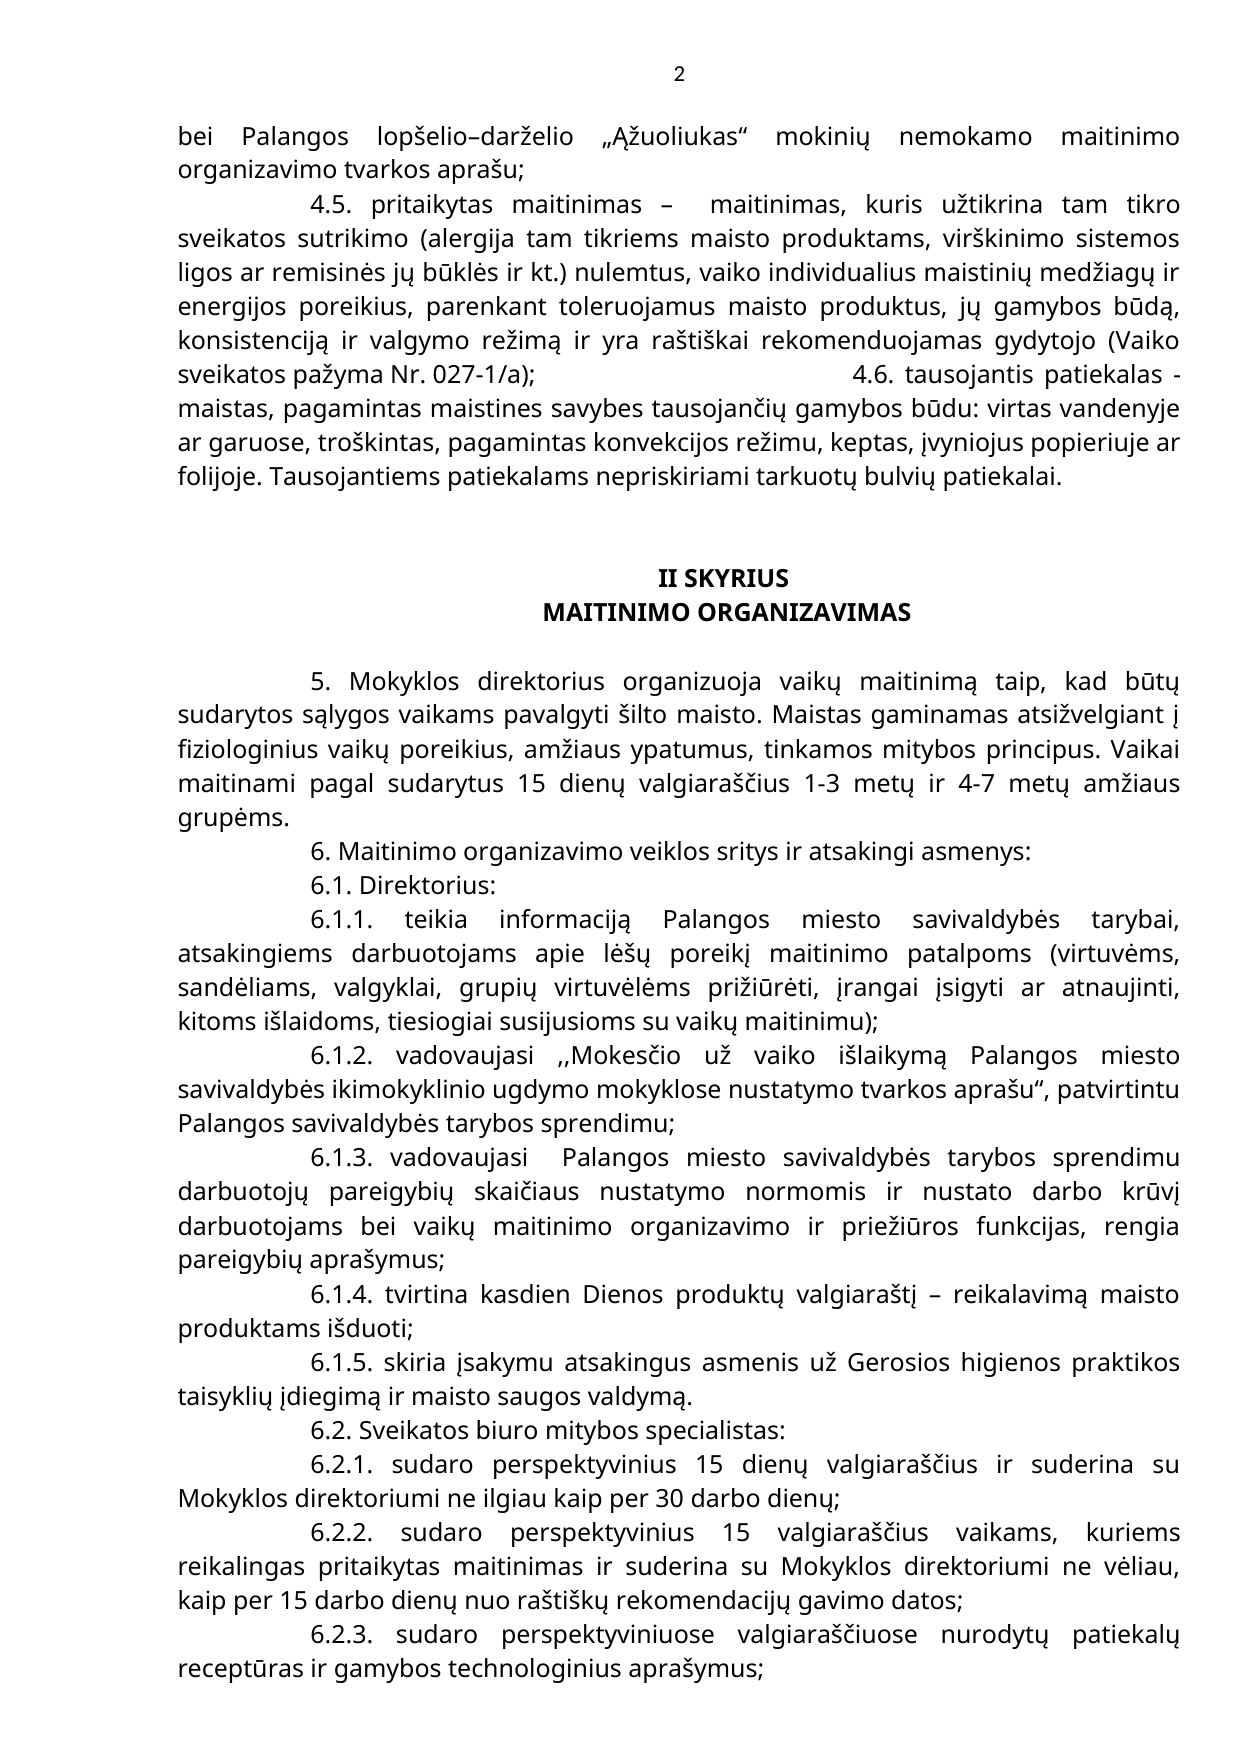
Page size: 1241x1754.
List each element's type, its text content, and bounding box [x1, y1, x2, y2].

text II SKYRIUS [177, 561, 1181, 595]
text 6.2.1. sudaro perspektyvinius 15 dienų valgiaraščius ir suderina su Mokyklos direktoriumi ne ilgiau kaip per 30 darbo dienų; [177, 1447, 1181, 1515]
text 6.1. Direktorius: [177, 867, 1181, 902]
text 6.1.4. tvirtina kasdien Dienos produktų valgiaraštį – reikalavimą maisto produktams išduoti; [177, 1276, 1181, 1344]
text 6.1.3. vadovaujasi Palangos miesto savivaldybės tarybos sprendimu darbuotojų pareigybių skaičiaus nustatymo normomis ir nustato darbo krūvį darbuotojams bei vaikų maitinimo organizavimo ir priežiūros funkcijas, rengia pareigybių aprašymus; [177, 1140, 1181, 1276]
text 4.5. pritaikytas maitinimas – maitinimas, kuris užtikrina tam tikro sveikatos sutrikimo (alergija tam tikriems maisto produktams, virškinimo sistemos ligos ar remisinės jų būklės ir kt.) nulemtus, vaiko individualius maistinių medžiagų ir energijos poreikius, parenkant toleruojamus maisto produktus, jų gamybos būdą, konsistenciją ir valgymo režimą ir yra raštiškai rekomenduojamas gydytojo (Vaiko sveikatos pažyma Nr. 027-1/a); 4.6. tausojantis patiekalas - maistas, pagamintas maistines savybes tausojančių gamybos būdu: virtas vandenyje ar garuose, troškintas, pagamintas konvekcijos režimu, keptas, įvyniojus popieriuje ar folijoje. Tausojantiems patiekalams nepriskiriami tarkuotų bulvių patiekalai. [177, 186, 1181, 493]
text 6.2.3. sudaro perspektyviniuose valgiaraščiuose nurodytų patiekalų receptūras ir gamybos technologinius aprašymus; [177, 1617, 1181, 1685]
text 6.2. Sveikatos biuro mitybos specialistas: [177, 1412, 1181, 1447]
text 6.1.2. vadovaujasi ,,Mokesčio už vaiko išlaikymą Palangos miesto savivaldybės ikimokyklinio ugdymo mokyklose nustatymo tvarkos aprašu“, patvirtintu Palangos savivaldybės tarybos sprendimu; [177, 1038, 1181, 1140]
text bei Palangos lopšelio–darželio „Ąžuoliukas“ mokinių nemokamo maitinimo organizavimo tvarkos aprašu; [177, 118, 1181, 186]
text 6.1.5. skiria įsakymu atsakingus asmenis už Gerosios higienos praktikos taisyklių įdiegimą ir maisto saugos valdymą. [177, 1344, 1181, 1412]
text 6.1.1. teikia informaciją Palangos miesto savivaldybės tarybai, atsakingiems darbuotojams apie lėšų poreikį maitinimo patalpoms (virtuvėms, sandėliams, valgyklai, grupių virtuvėlėms prižiūrėti, įrangai įsigyti ar atnaujinti, kitoms išlaidoms, tiesiogiai susijusioms su vaikų maitinimu); [177, 902, 1181, 1038]
text 5. Mokyklos direktorius organizuoja vaikų maitinimą taip, kad būtų sudarytos sąlygos vaikams pavalgyti šilto maisto. Maistas gaminamas atsižvelgiant į fiziologinius vaikų poreikius, amžiaus ypatumus, tinkamos mitybos principus. Vaikai maitinami pagal sudarytus 15 dienų valgiaraščius 1-3 metų ir 4-7 metų amžiaus grupėms. [177, 663, 1181, 833]
text 6.2.2. sudaro perspektyvinius 15 valgiaraščius vaikams, kuriems reikalingas pritaikytas maitinimas ir suderina su Mokyklos direktoriumi ne vėliau, kaip per 15 darbo dienų nuo raštiškų rekomendacijų gavimo datos; [177, 1515, 1181, 1617]
text MAITINIMO ORGANIZAVIMAS [177, 595, 1181, 629]
text 6. Maitinimo organizavimo veiklos sritys ir atsakingi asmenys: [177, 833, 1181, 867]
